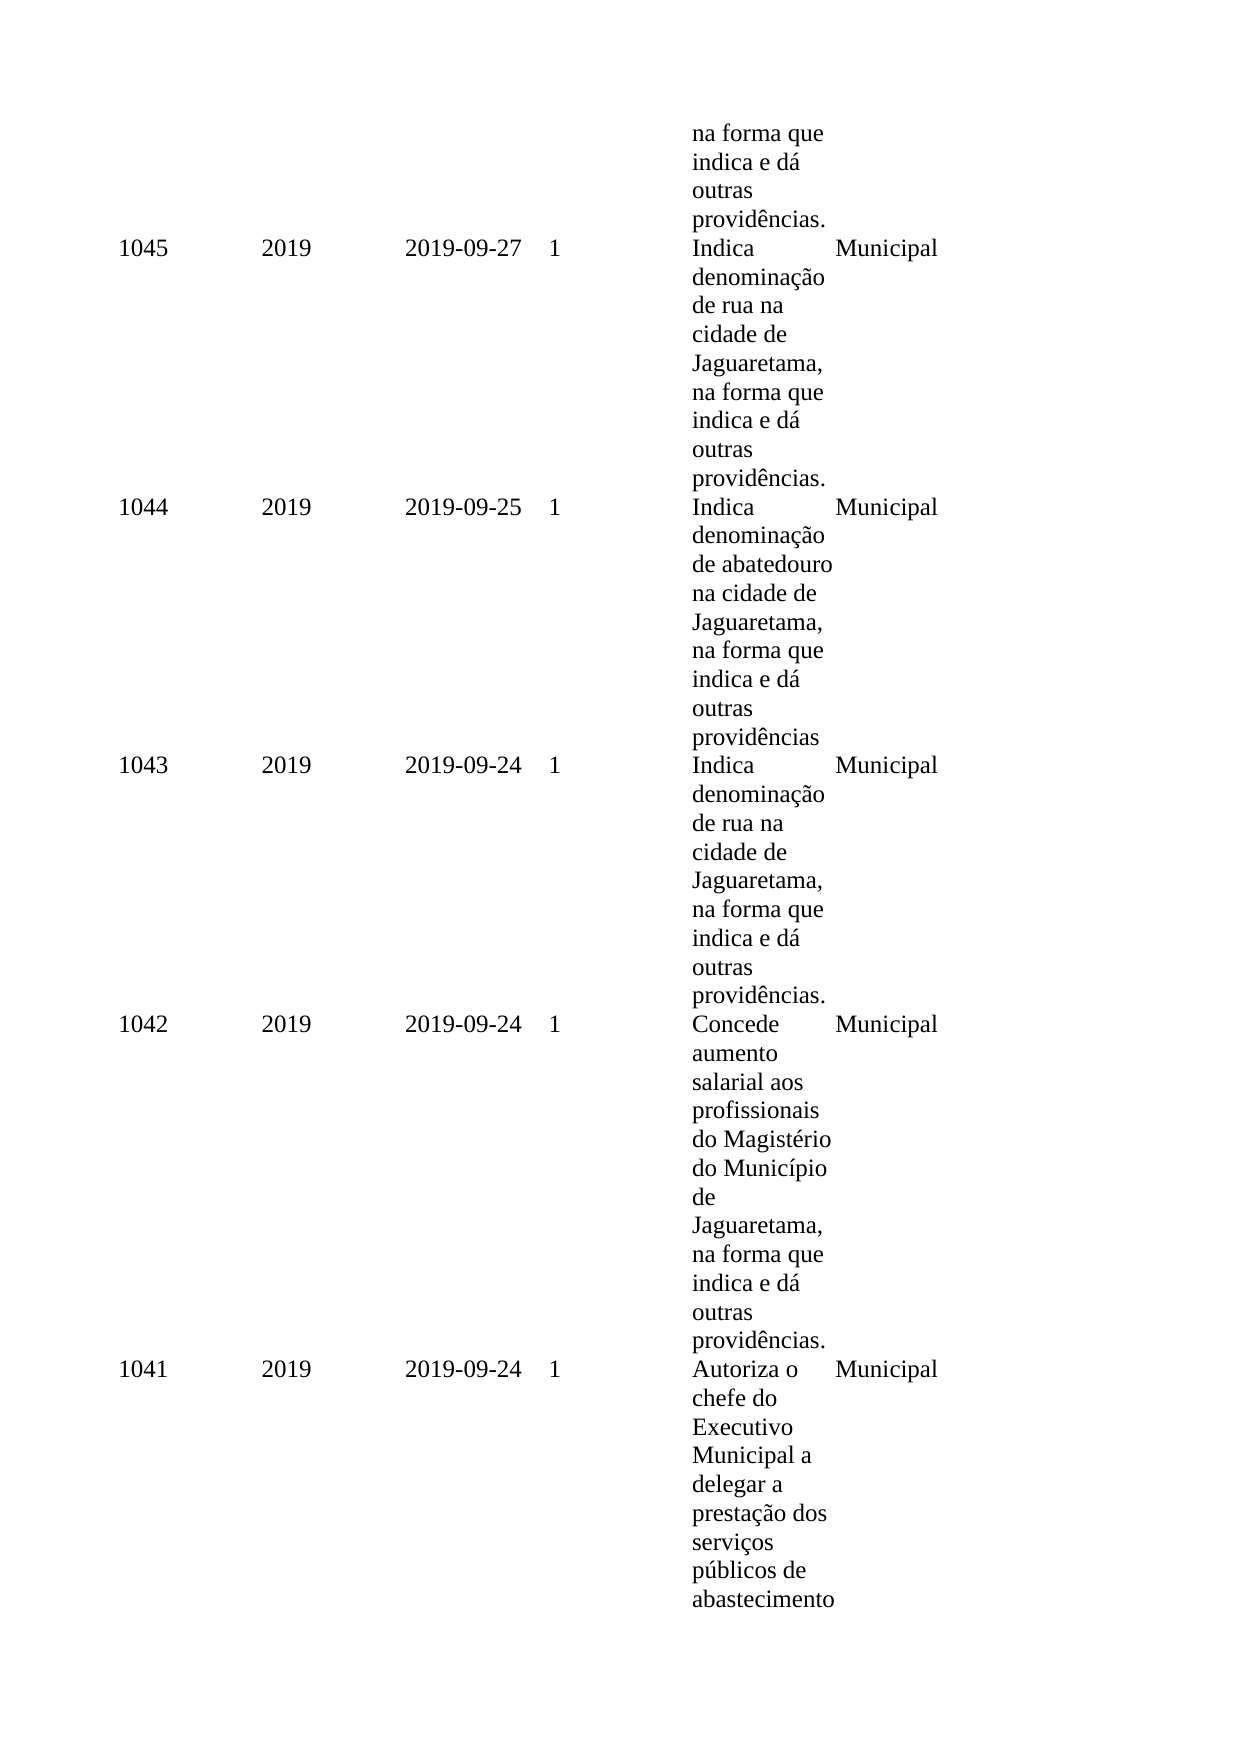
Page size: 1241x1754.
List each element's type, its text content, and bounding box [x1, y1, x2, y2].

table_cell Indica denominação de rua na cidade de Jaguaretama, na forma que indica e dá outras providências. [692, 233, 835, 492]
table_cell 1045 [118, 233, 261, 492]
table_cell 2019-09-27 [405, 233, 548, 492]
table_cell 2019 [261, 1354, 405, 1613]
table_cell 2019 [261, 492, 405, 751]
table_cell 2019 [261, 233, 405, 492]
table_cell [979, 1009, 1122, 1354]
table_cell [979, 492, 1122, 751]
table_cell 1 [548, 1354, 692, 1613]
table_cell Municipal [835, 751, 979, 1009]
table_cell 1044 [118, 492, 261, 751]
table_cell na forma que indica e dá outras providências. [692, 118, 835, 233]
table_cell 1043 [118, 751, 261, 1009]
table_cell Municipal [835, 492, 979, 751]
table_cell [261, 118, 405, 233]
table_cell 1 [548, 751, 692, 1009]
table_cell 1 [548, 492, 692, 751]
table_cell Municipal [835, 233, 979, 492]
table_cell [979, 1354, 1122, 1613]
table_cell 1 [548, 233, 692, 492]
table_cell Concede aumento salarial aos profissionais do Magistério do Município de Jaguaretama, na forma que indica e dá outras providências. [692, 1009, 835, 1354]
table_cell 1041 [118, 1354, 261, 1613]
table_cell [979, 118, 1122, 233]
table_cell 2019-09-24 [405, 751, 548, 1009]
table_cell 1042 [118, 1009, 261, 1354]
table_cell [548, 118, 692, 233]
table_cell Indica denominação de abatedouro na cidade de Jaguaretama, na forma que indica e dá outras providências [692, 492, 835, 751]
table_cell [979, 233, 1122, 492]
table_cell [979, 751, 1122, 1009]
table_cell Municipal [835, 1009, 979, 1354]
table_cell Autoriza o chefe do Executivo Municipal a delegar a prestação dos serviços públicos de abastecimento [692, 1354, 835, 1613]
table_cell [118, 118, 261, 233]
table_cell [835, 118, 979, 233]
table_cell Indica denominação de rua na cidade de Jaguaretama, na forma que indica e dá outras providências. [692, 751, 835, 1009]
table_cell 1 [548, 1009, 692, 1354]
table_cell 2019-09-25 [405, 492, 548, 751]
table_cell 2019-09-24 [405, 1009, 548, 1354]
table_cell 2019-09-24 [405, 1354, 548, 1613]
table_cell 2019 [261, 751, 405, 1009]
table_cell 2019 [261, 1009, 405, 1354]
table_cell [405, 118, 548, 233]
table_cell Municipal [835, 1354, 979, 1613]
